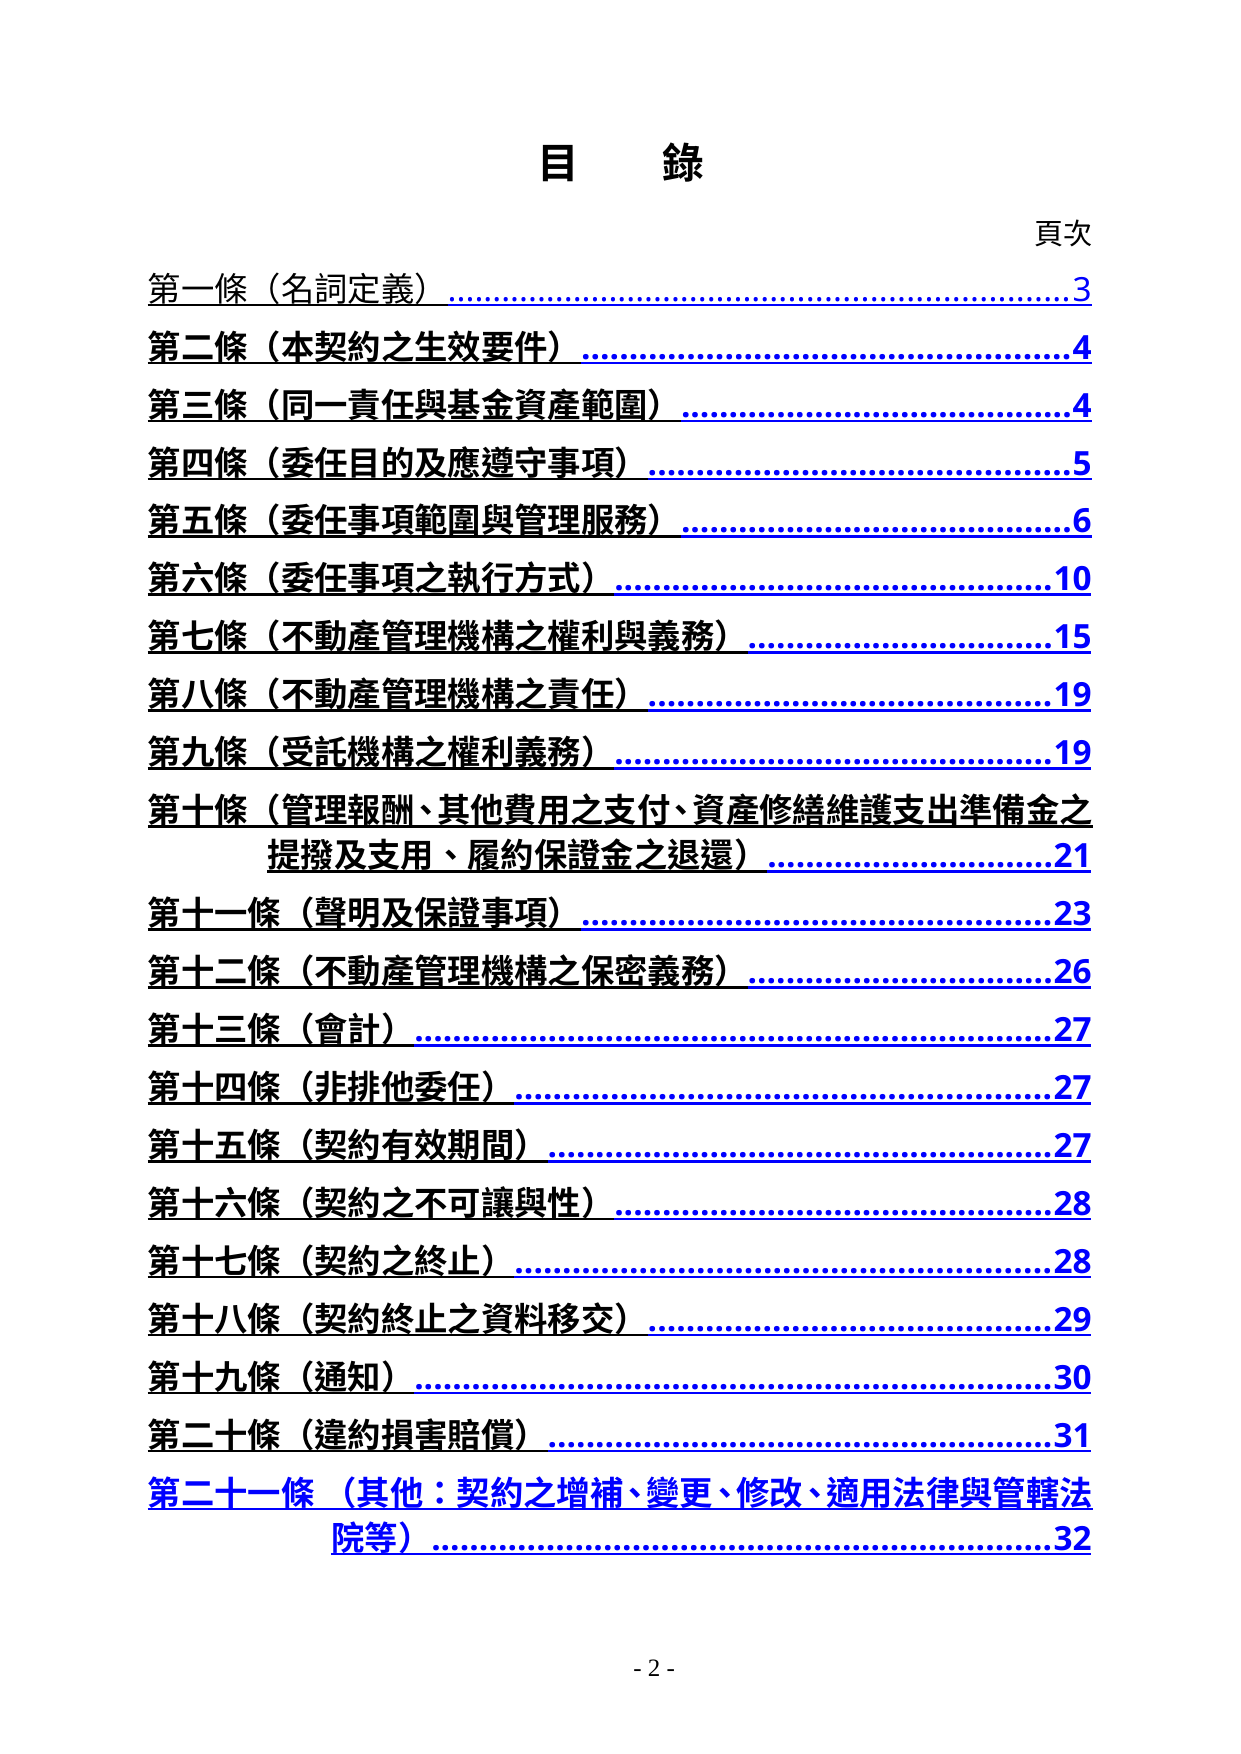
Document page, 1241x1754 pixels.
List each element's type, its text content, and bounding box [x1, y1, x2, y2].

text [148, 364, 1092, 369]
text 第十一條（聲明及保證事項） 23 [148, 890, 1092, 936]
text 第十三條（會計） 27 [148, 1006, 1092, 1051]
text 第十六條（契約之不可讓與性） 28 [148, 1180, 1092, 1225]
text 第五條（委任事項範圍與管理服務） 6 [148, 497, 1092, 535]
text 第十條（管理報酬、其他費用之支付、資產修繕維護支出準備金之提撥及支用、履約保證金之退還） 21 [148, 787, 1092, 825]
text 第三條（同一責任與基金資產範圍） 4 [148, 381, 1092, 420]
text 第四條（委任目的及應遵守事項） 5 [148, 439, 1092, 478]
text 第一條（名詞定義） 3 [148, 266, 1092, 304]
text 第六條（委任事項之執行方式） 10 [148, 555, 1092, 601]
text 第十二條（不動產管理機構之保密義務） 26 [148, 948, 1092, 993]
text 第二十一條 （其他：契約之增補、變更、修改、適用法律與管轄法院等） 32 [148, 1510, 1092, 1560]
text [148, 306, 1092, 311]
text 第八條（不動產管理機構之責任） 19 [148, 671, 1092, 716]
text 第二條（本契約之生效要件） 4 [148, 323, 1092, 362]
text 第二十一條 （其他：契約之增補、變更、修改、適用法律與管轄法院等） 32 [148, 1469, 1092, 1508]
text 第十八條（契約終止之資料移交） 29 [148, 1296, 1092, 1341]
text 第九條（受託機構之權利義務） 19 [148, 729, 1092, 774]
text 第七條（不動產管理機構之權利與義務） 15 [148, 613, 1092, 658]
text 頁次 [148, 191, 1092, 253]
text 目 錄 [148, 128, 1092, 191]
text 第十九條（通知） 30 [148, 1353, 1092, 1399]
text [148, 480, 1092, 485]
text 第十條（管理報酬、其他費用之支付、資產修繕維護支出準備金之提撥及支用、履約保證金之退還） 21 [148, 828, 1092, 878]
text [148, 538, 1092, 543]
text 第十七條（契約之終止） 28 [148, 1238, 1092, 1283]
text [148, 422, 1092, 427]
text 第二十條（違約損害賠償） 31 [148, 1411, 1092, 1457]
text 第十五條（契約有效期間） 27 [148, 1122, 1092, 1167]
text 第十四條（非排他委任） 27 [148, 1064, 1092, 1109]
